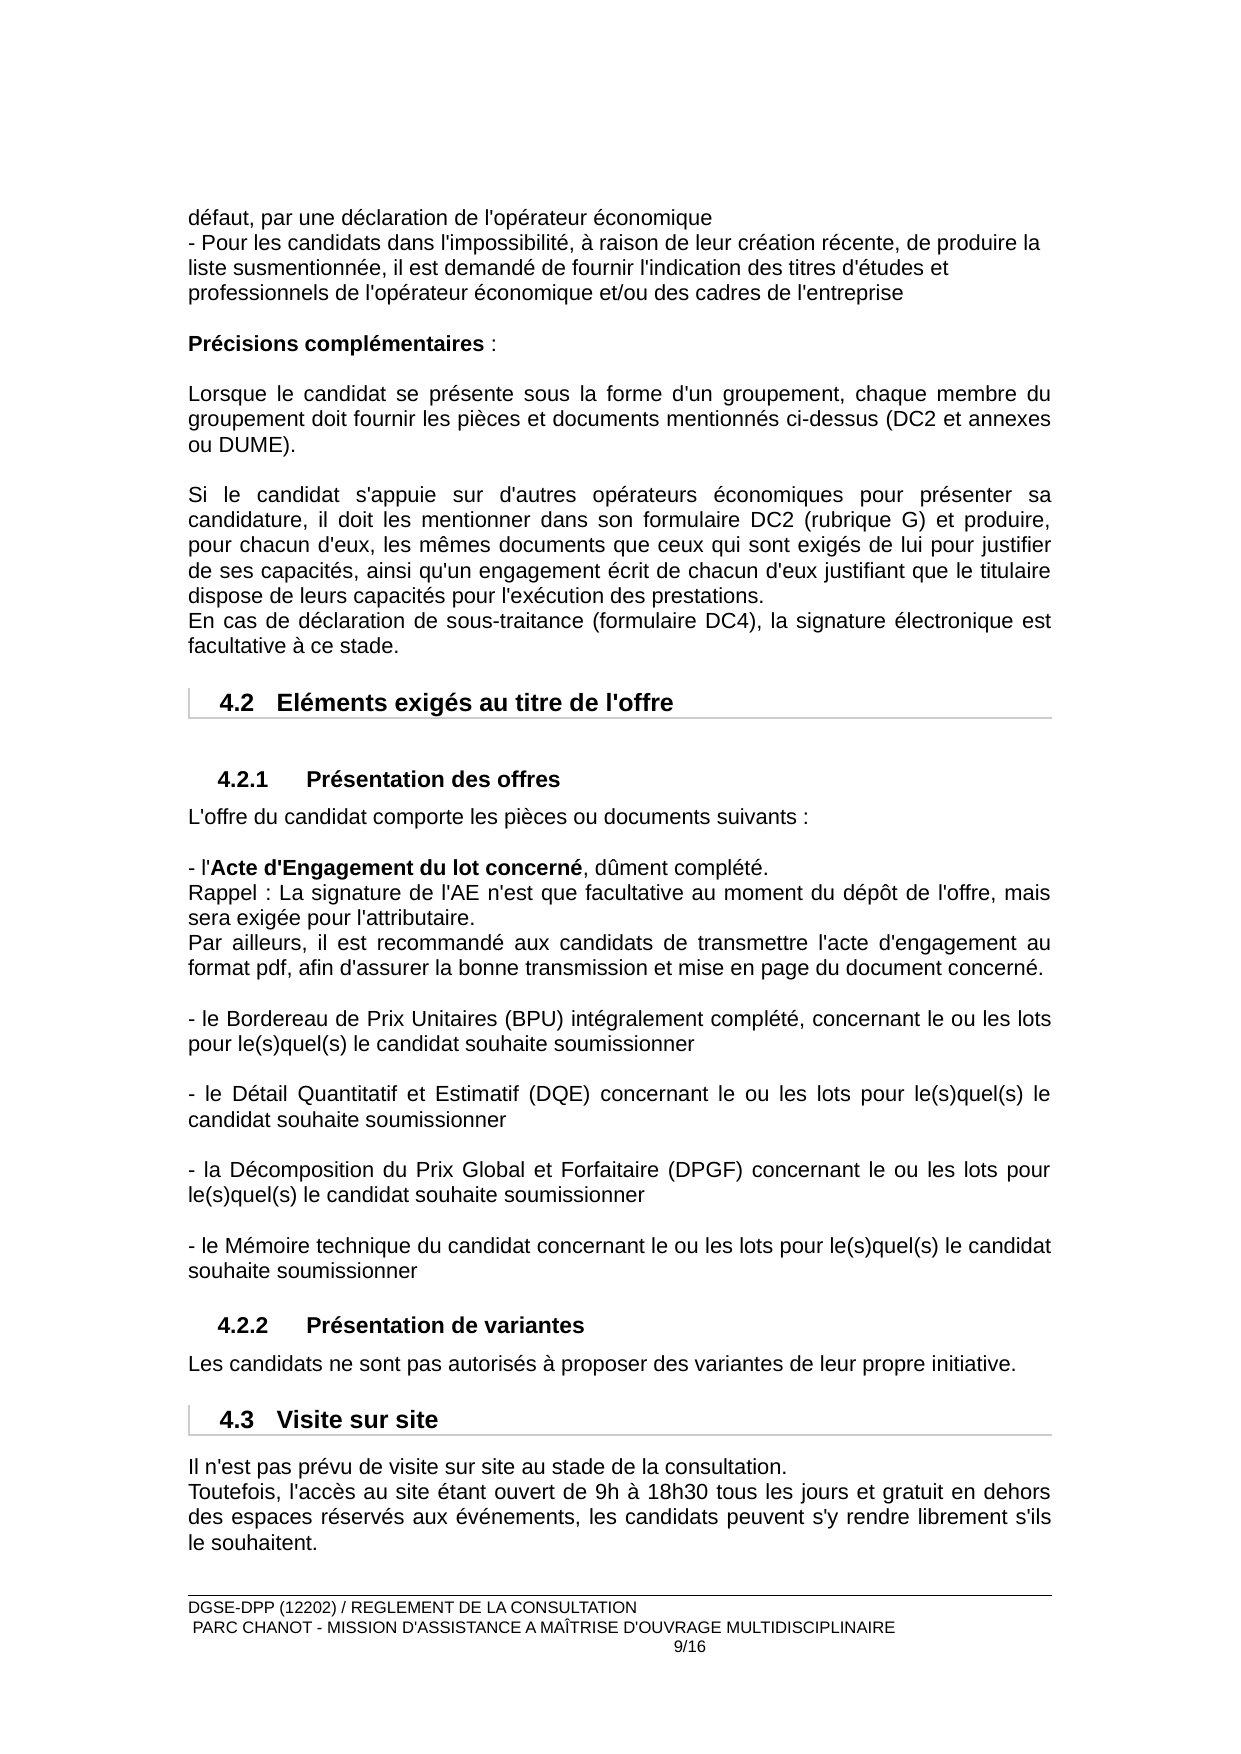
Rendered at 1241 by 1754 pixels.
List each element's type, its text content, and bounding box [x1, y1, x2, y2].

text Si le candidat s'appuie sur d'autres opérateurs économiques pour présenter sa candidature, il doit les mentionner dans son formulaire DC2 (rubrique G) et produire, pour chacun d'eux, les mêmes documents que ceux qui sont exigés de lui pour justifier de ses capacités, ainsi qu'un engagement écrit de chacun d'eux justifiant que le titulaire dispose de leurs capacités pour l'exécution des prestations. [188, 482, 1052, 608]
text - l'Acte d'Engagement du lot concerné, dûment complété. [188, 854, 1052, 879]
text L'offre du candidat comporte les pièces ou documents suivants : [188, 804, 1052, 829]
text défaut, par une déclaration de l'opérateur économique [188, 204, 1052, 230]
text - Pour les candidats dans l'impossibilité, à raison de leur création récente, de produire la liste susmentionnée, il est demandé de fournir l'indication des titres d'études et professionnels de l'opérateur économique et/ou des cadres de l'entreprise [188, 230, 1052, 305]
text Précisions complémentaires : [188, 331, 1052, 356]
subtitle Visite sur site [190, 1405, 1052, 1434]
subtitle Présentation de variantes [188, 1312, 1052, 1339]
text Lorsque le candidat se présente sous la forme d'un groupement, chaque membre du groupement doit fournir les pièces et documents mentionnés ci-dessus (DC2 et annexes ou DUME). [188, 381, 1052, 457]
text Rappel : La signature de l'AE n'est que facultative au moment du dépôt de l'offre, mais sera exigée pour l'attributaire. [188, 879, 1052, 930]
text Il n'est pas prévu de visite sur site au stade de la consultation. [188, 1454, 1052, 1479]
text - la Décomposition du Prix Global et Forfaitaire (DPGF) concernant le ou les lots pour le(s)quel(s) le candidat souhaite soumissionner [188, 1157, 1052, 1207]
text En cas de déclaration de sous-traitance (formulaire DC4), la signature électronique est facultative à ce stade. [188, 608, 1052, 658]
subtitle Présentation des offres [188, 766, 1052, 792]
text Les candidats ne sont pas autorisés à proposer des variantes de leur propre initiative. [188, 1351, 1052, 1376]
text Par ailleurs, il est recommandé aux candidats de transmettre l'acte d'engagement au format pdf, afin d'assurer la bonne transmission et mise en page du document concerné. [188, 930, 1052, 980]
text - le Bordereau de Prix Unitaires (BPU) intégralement complété, concernant le ou les lots pour le(s)quel(s) le candidat souhaite soumissionner [188, 1006, 1052, 1056]
text - le Mémoire technique du candidat concernant le ou les lots pour le(s)quel(s) le candidat souhaite soumissionner [188, 1232, 1052, 1283]
text Toutefois, l'accès au site étant ouvert de 9h à 18h30 tous les jours et gratuit en dehors des espaces réservés aux événements, les candidats peuvent s'y rendre librement s'ils le souhaitent. [188, 1479, 1052, 1554]
text - le Détail Quantitatif et Estimatif (DQE) concernant le ou les lots pour le(s)quel(s) le candidat souhaite soumissionner [188, 1081, 1052, 1132]
subtitle Eléments exigés au titre de l'offre [190, 688, 1052, 717]
